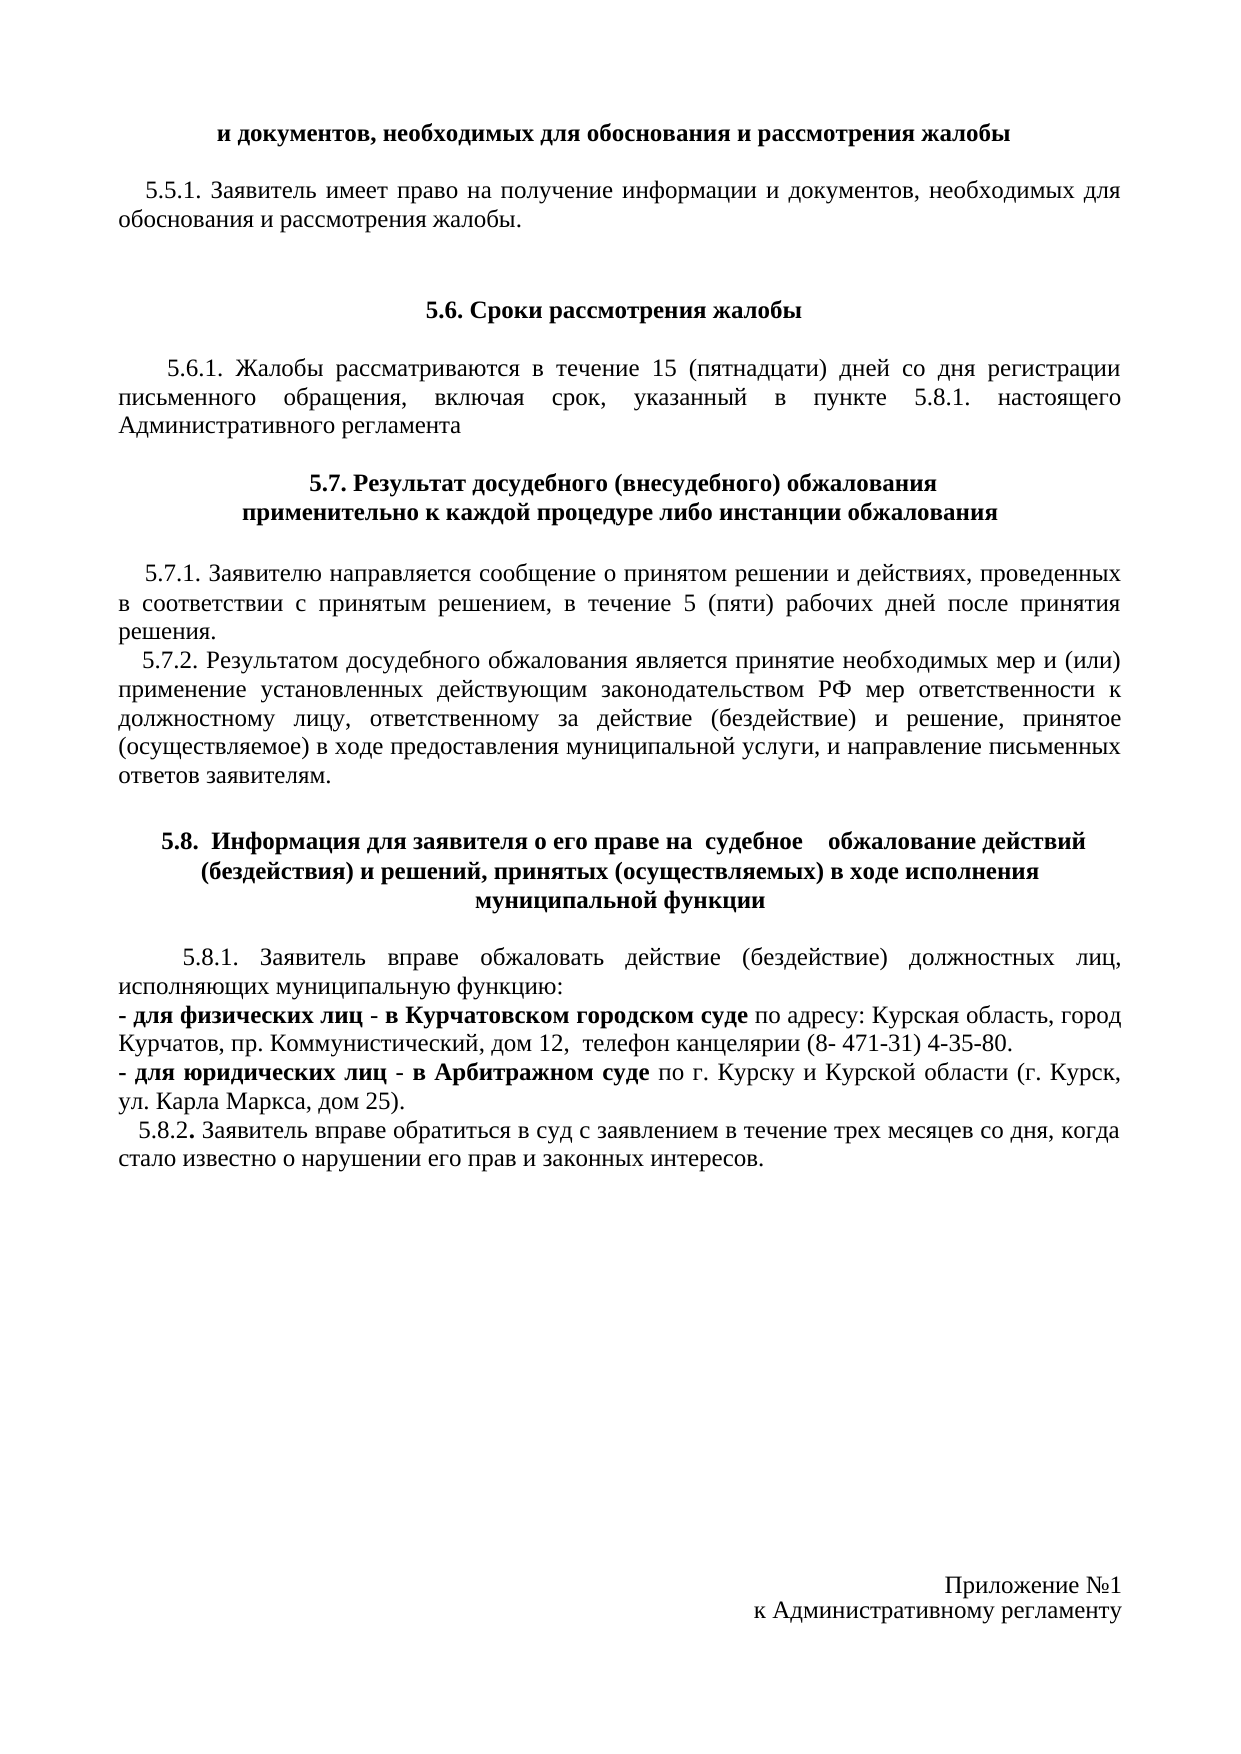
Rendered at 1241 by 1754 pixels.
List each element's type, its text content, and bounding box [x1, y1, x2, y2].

text 5.6. Сроки рассмотрения жалобы [118, 295, 1122, 324]
text - для юридических лиц - в Арбитражном суде по г. Курску и Курской области (г. Курск, ул. Карла Маркса, дом 25). [118, 1057, 1122, 1115]
text 5.6.1. Жалобы рассматриваются в течение 15 (пятнадцати) дней со дня регистрации письменного обращения, включая срок, указанный в пункте 5.8.1. настоящего Административного регламента [118, 353, 1122, 439]
text 5.7.2. Результатом досудебного обжалования является принятие необходимых мер и (или) применение установленных действующим законодательством РФ мер ответственности к должностному лицу, ответственному за действие (бездействие) и решение, принятое (осуществляемое) в ходе предоставления муниципальной услуги, и направление письменных ответов заявителям. [118, 645, 1122, 789]
text Приложение №1 [118, 1570, 1122, 1599]
text применительно к каждой процедуре либо инстанции обжалования [118, 497, 1122, 525]
text 5.5.1. Заявитель имеет право на получение информации и документов, необходимых для обоснования и рассмотрения жалобы. [118, 176, 1122, 233]
text - для физических лиц - в Курчатовском городском суде по адресу: Курская область, город Курчатов, пр. Коммунистический, дом 12, телефон канцелярии (8- 471-31) 4-35-80. [118, 1000, 1122, 1057]
text 5.8.2. Заявитель вправе обратиться в суд с заявлением в течение трех месяцев со дня, когда стало известно о нарушении его прав и законных интересов. [118, 1115, 1122, 1172]
text 5.8.1. Заявитель вправе обжаловать действие (бездействие) должностных лиц, исполняющих муниципальную функцию: [118, 942, 1122, 1000]
text и документов, необходимых для обоснования и рассмотрения жалобы [118, 118, 1122, 147]
text к Административному регламенту [118, 1599, 1122, 1624]
text 5.7.1. Заявителю направляется сообщение о принятом решении и действиях, проведенных в соответствии с принятым решением, в течение 5 (пяти) рабочих дней после принятия решения. [118, 554, 1122, 645]
text 5.7. Результат досудебного (внесудебного) обжалования [118, 468, 1122, 497]
text 5.8. Информация для заявителя о его праве на судебное обжалование действий (бездействия) и решений, принятых (осуществляемых) в ходе исполнения муниципальной функции [118, 822, 1122, 913]
